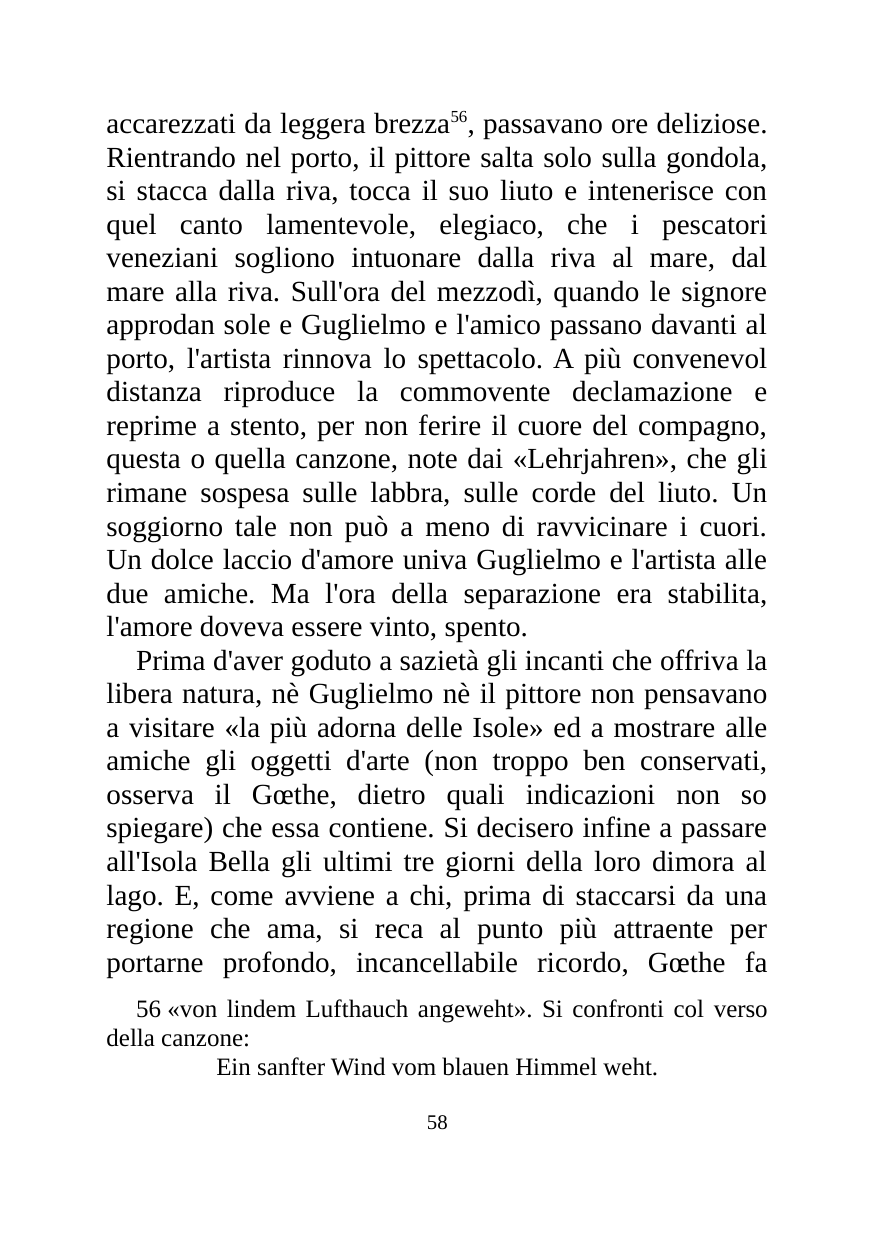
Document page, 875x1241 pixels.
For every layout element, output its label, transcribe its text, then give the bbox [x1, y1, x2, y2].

text «von lindem Lufthauch angeweht». Si confronti col verso della canzone: [106, 994, 768, 1052]
text Ein sanfter Wind vom blauen Himmel weht. [106, 1052, 768, 1080]
text accarezzati da leggera brezza, passavano ore deliziose. Rientrando nel porto, il pittore salta solo sulla gondola, si stacca dalla riva, tocca il suo liuto e intenerisce con quel canto lamentevole, elegiaco, che i pescatori veneziani sogliono intuonare dalla riva al mare, dal mare alla riva. Sull'ora del mezzodì, quando le signore approdan sole e Guglielmo e l'amico passano davanti al porto, l'artista rinnova lo spettacolo. A più convenevol distanza riproduce la commovente declamazione e reprime a stento, per non ferire il cuore del compagno, questa o quella canzone, note dai «Lehrjahren», che gli rimane sospesa sulle labbra, sulle corde del liuto. Un soggiorno tale non può a meno di ravvicinare i cuori. Un dolce laccio d'amore univa Guglielmo e l'artista alle due amiche. Ma l'ora della separazione era stabilita, l'amore doveva essere vinto, spento. [106, 106, 768, 643]
text Prima d'aver goduto a sazietà gli incanti che offriva la libera natura, nè Guglielmo nè il pittore non pensavano a visitare «la più adorna delle Isole» ed a mostrare alle amiche gli oggetti d'arte (non troppo ben conservati, osserva il Gœthe, dietro quali indicazioni non so spiegare) che essa contiene. Si decisero infine a passare all'Isola Bella gli ultimi tre giorni della loro dimora al lago. E, come avviene a chi, prima di staccarsi da una regione che ama, si reca al punto più attraente per portarne profondo, incancellabile ricordo, Gœthe fa [106, 643, 768, 978]
